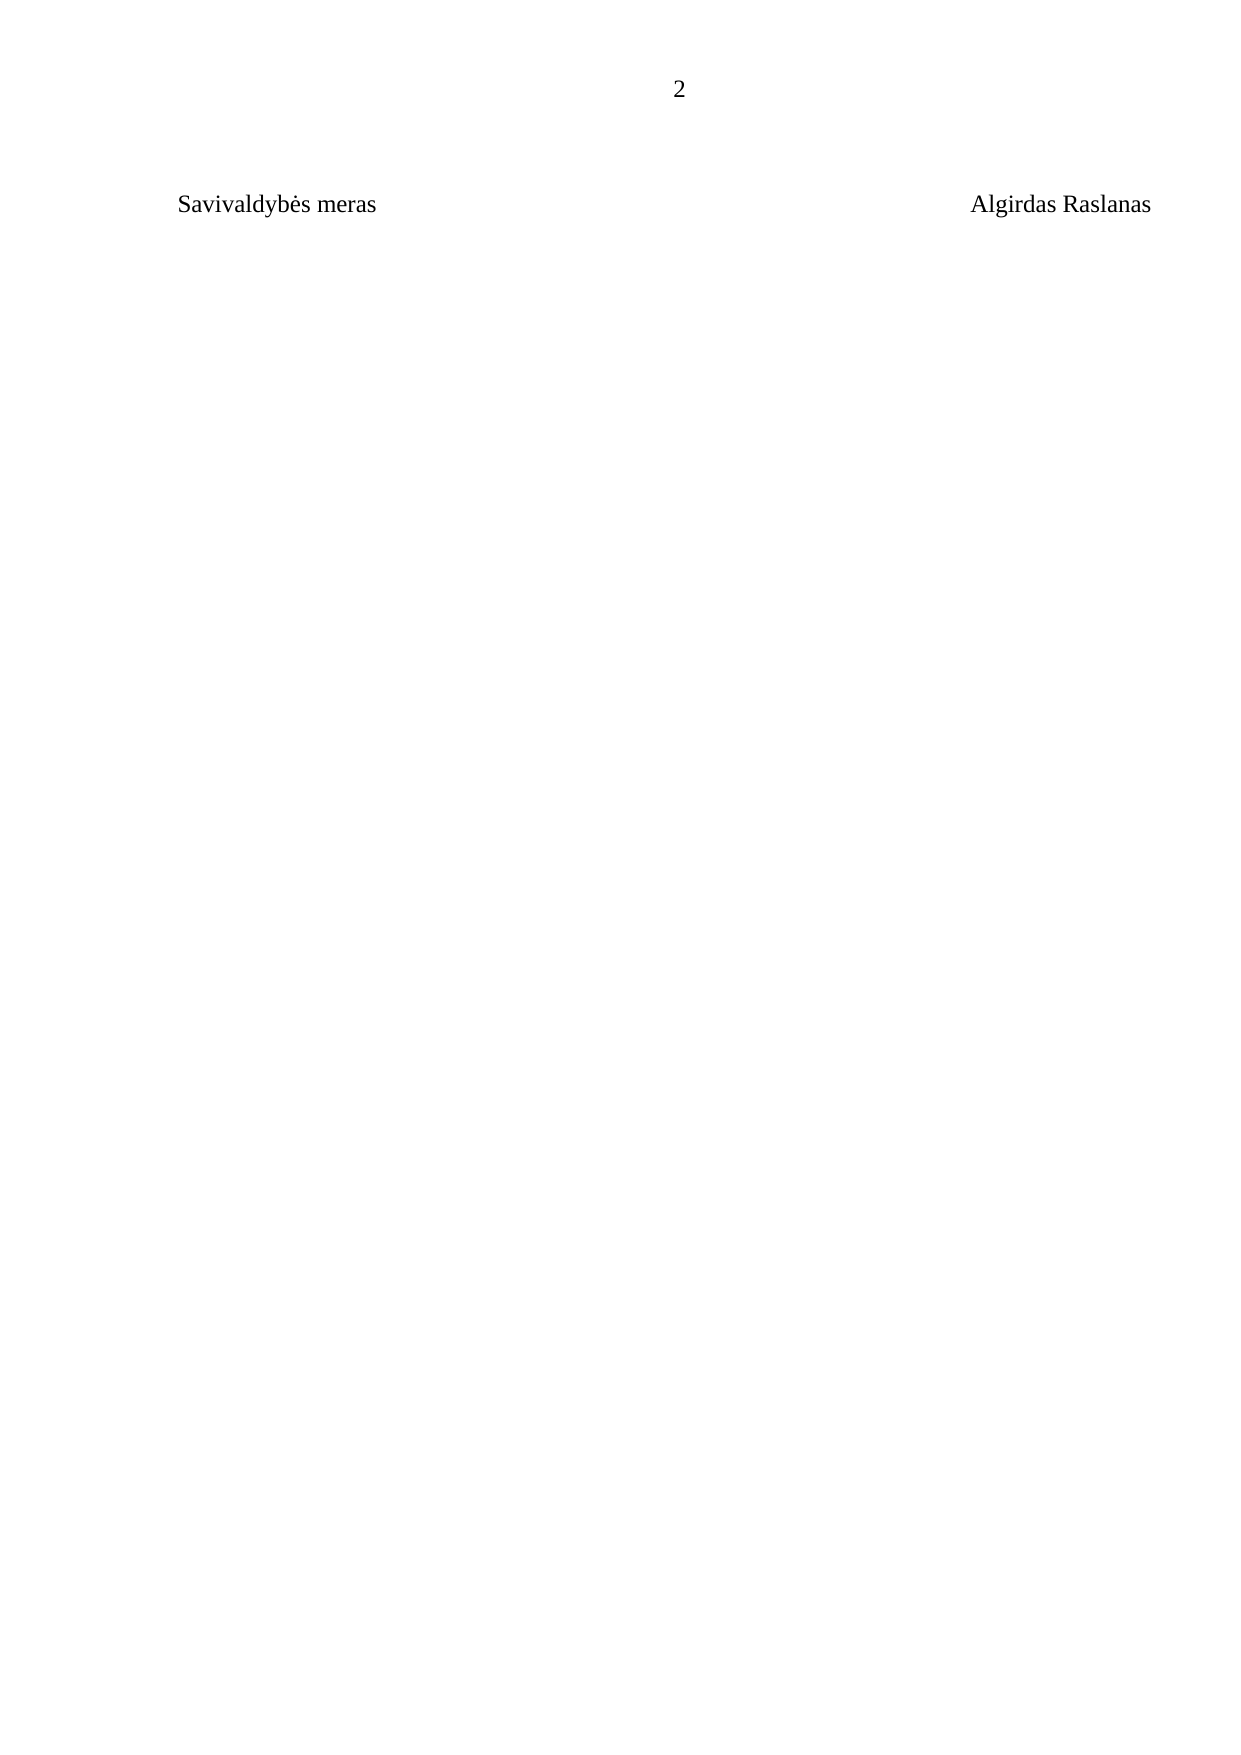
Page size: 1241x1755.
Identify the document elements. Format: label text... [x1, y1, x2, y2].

text Savivaldybės meras Algirdas Raslanas [177, 189, 1181, 218]
